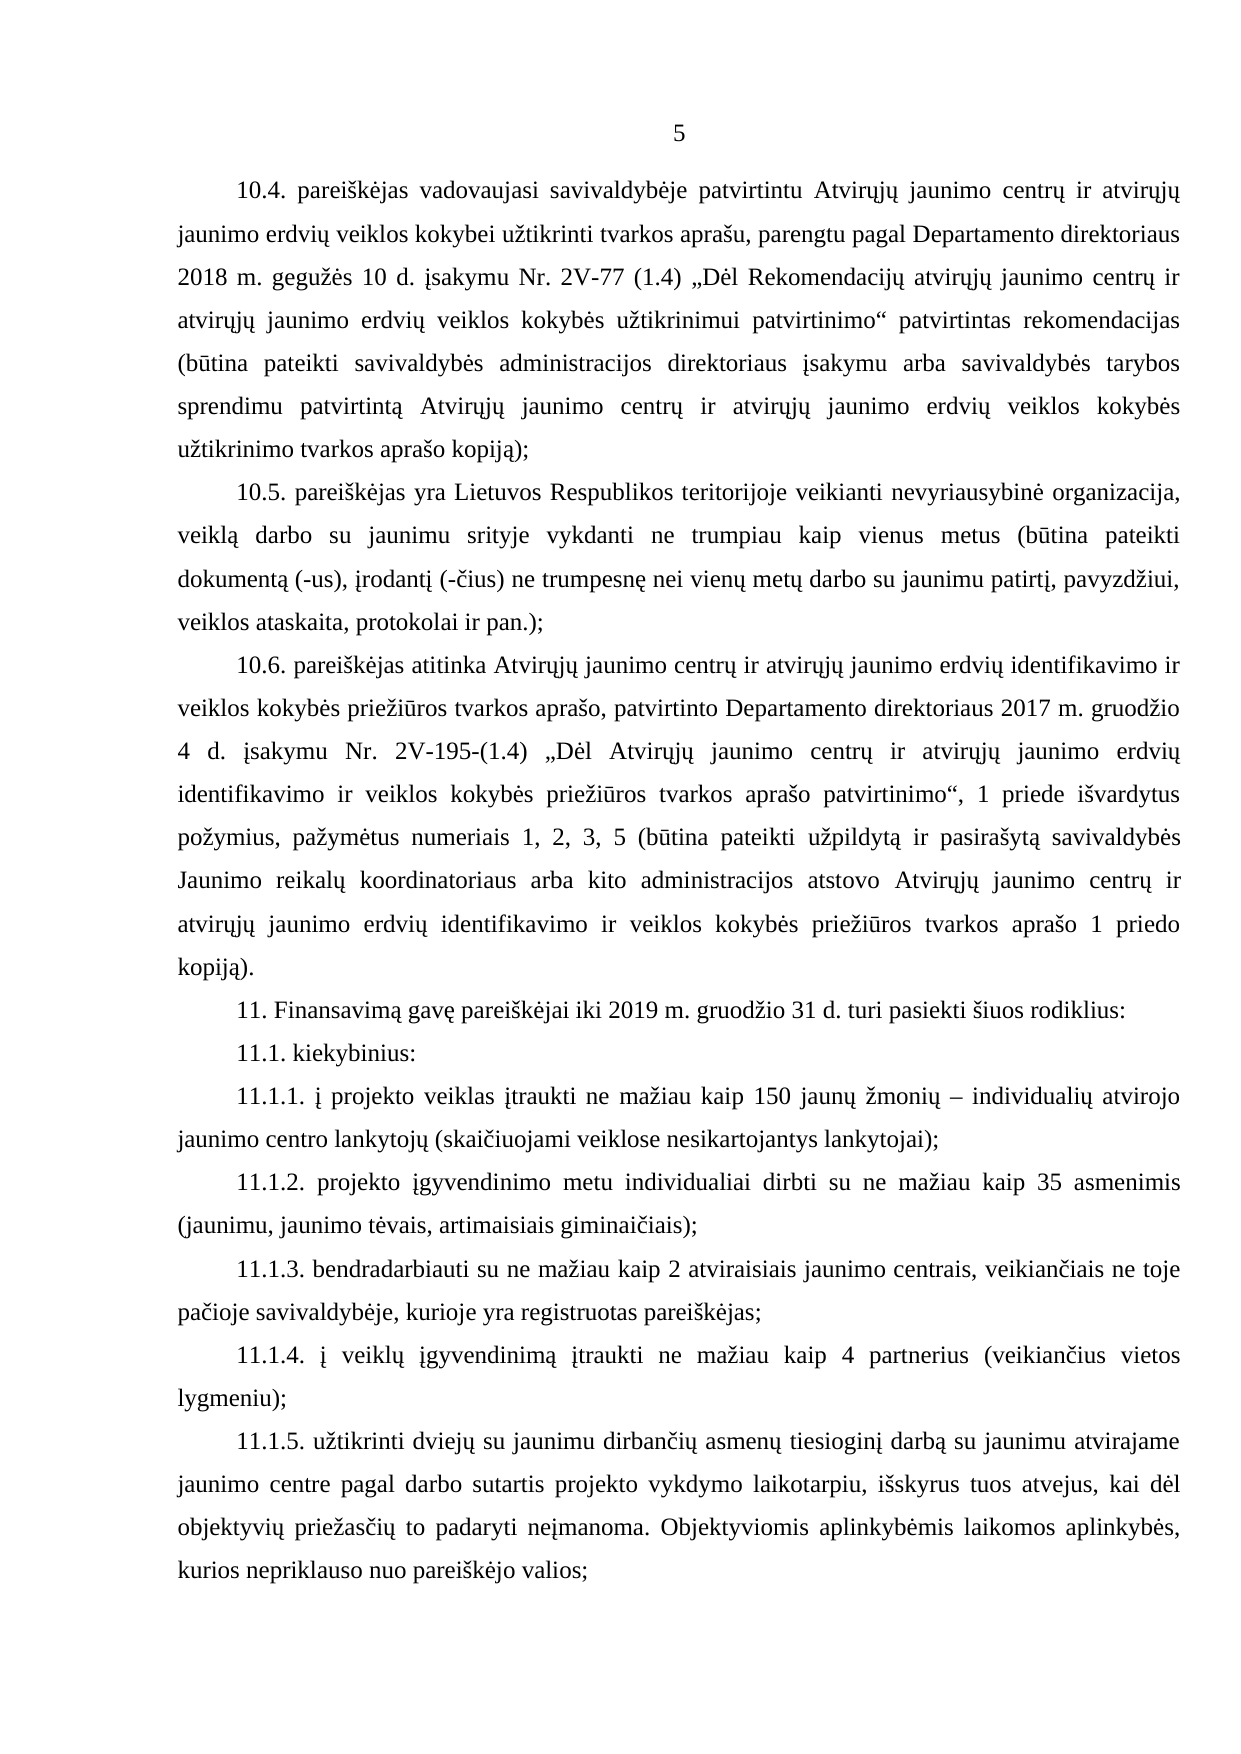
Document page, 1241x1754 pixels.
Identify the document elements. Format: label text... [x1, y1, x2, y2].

text 11.1.5. užtikrinti dviejų su jaunimu dirbančių asmenų tiesioginį darbą su jaunimu atvirajame jaunimo centre pagal darbo sutartis projekto vykdymo laikotarpiu, išskyrus tuos atvejus, kai dėl objektyvių priežasčių to padaryti neįmanoma. Objektyviomis aplinkybėmis laikomos aplinkybės, kurios nepriklauso nuo pareiškėjo valios; [177, 1426, 1181, 1584]
text 11.1.4. į veiklų įgyvendinimą įtraukti ne mažiau kaip 4 partnerius (veikiančius vietos lygmeniu); [177, 1340, 1181, 1412]
text 11.1.2. projekto įgyvendinimo metu individualiai dirbti su ne mažiau kaip 35 asmenimis (jaunimu, jaunimo tėvais, artimaisiais giminaičiais); [177, 1167, 1181, 1239]
text 11.1.3. bendradarbiauti su ne mažiau kaip 2 atviraisiais jaunimo centrais, veikiančiais ne toje pačioje savivaldybėje, kurioje yra registruotas pareiškėjas; [177, 1254, 1181, 1326]
text 11.1. kiekybinius: [177, 1038, 1181, 1067]
text 10.6. pareiškėjas atitinka Atvirųjų jaunimo centrų ir atvirųjų jaunimo erdvių identifikavimo ir veiklos kokybės priežiūros tvarkos aprašo, patvirtinto Departamento direktoriaus 2017 m. gruodžio 4 d. įsakymu Nr. 2V-195-(1.4) „Dėl Atvirųjų jaunimo centrų ir atvirųjų jaunimo erdvių identifikavimo ir veiklos kokybės priežiūros tvarkos aprašo patvirtinimo“, 1 priede išvardytus požymius, pažymėtus numeriais 1, 2, 3, 5 (būtina pateikti užpildytą ir pasirašytą savivaldybės Jaunimo reikalų koordinatoriaus arba kito administracijos atstovo Atvirųjų jaunimo centrų ir atvirųjų jaunimo erdvių identifikavimo ir veiklos kokybės priežiūros tvarkos aprašo 1 priedo kopiją). [177, 650, 1181, 981]
text 10.5. pareiškėjas yra Lietuvos Respublikos teritorijoje veikianti nevyriausybinė organizacija, veiklą darbo su jaunimu srityje vykdanti ne trumpiau kaip vienus metus (būtina pateikti dokumentą (-us), įrodantį (-čius) ne trumpesnę nei vienų metų darbo su jaunimu patirtį, pavyzdžiui, veiklos ataskaita, protokolai ir pan.); [177, 477, 1181, 636]
text 10.4. pareiškėjas vadovaujasi savivaldybėje patvirtintu Atvirųjų jaunimo centrų ir atvirųjų jaunimo erdvių veiklos kokybei užtikrinti tvarkos aprašu, parengtu pagal Departamento direktoriaus 2018 m. gegužės 10 d. įsakymu Nr. 2V-77 (1.4) „Dėl Rekomendacijų atvirųjų jaunimo centrų ir atvirųjų jaunimo erdvių veiklos kokybės užtikrinimui patvirtinimo“ patvirtintas rekomendacijas (būtina pateikti savivaldybės administracijos direktoriaus įsakymu arba savivaldybės tarybos sprendimu patvirtintą Atvirųjų jaunimo centrų ir atvirųjų jaunimo erdvių veiklos kokybės užtikrinimo tvarkos aprašo kopiją); [177, 176, 1181, 463]
text 11.1.1. į projekto veiklas įtraukti ne mažiau kaip 150 jaunų žmonių – individualių atvirojo jaunimo centro lankytojų (skaičiuojami veiklose nesikartojantys lankytojai); [177, 1081, 1181, 1153]
text 11. Finansavimą gavę pareiškėjai iki 2019 m. gruodžio 31 d. turi pasiekti šiuos rodiklius: [177, 995, 1181, 1024]
